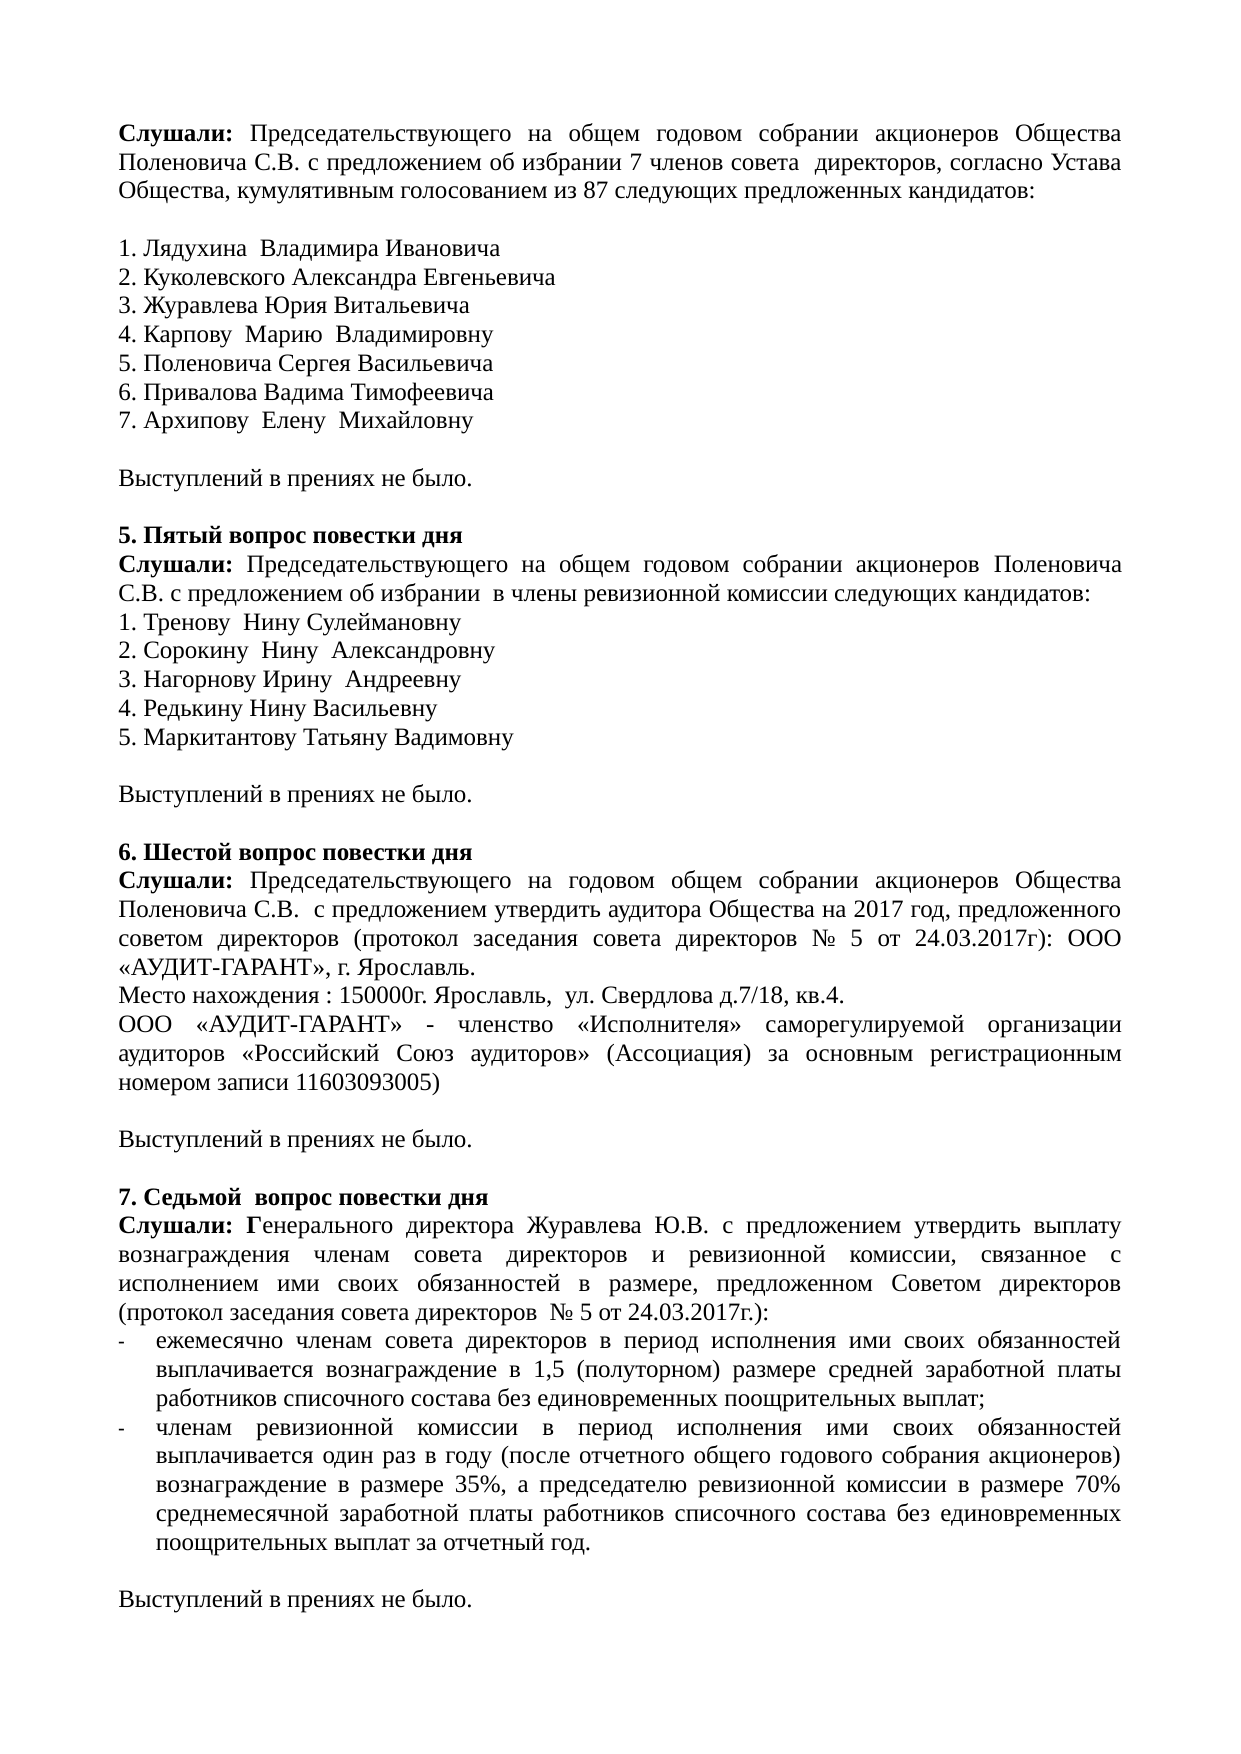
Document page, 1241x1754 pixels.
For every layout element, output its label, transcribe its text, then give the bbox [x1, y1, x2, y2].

text Слушали: Председательствующего на годовом общем собрании акционеров Общества Поленовича С.В. с предложением утвердить аудитора Общества на 2017 год, предложенного советом директоров (протокол заседания совета директоров № 5 от 24.03.2017г): ООО «АУДИТ-ГАРАНТ», г. Ярославль. [118, 866, 1122, 981]
text ООО «АУДИТ-ГАРАНТ» - членство «Исполнителя» саморегулируемой организации аудиторов «Российский Союз аудиторов» (Ассоциация) за основным регистрационным номером записи 11603093005) [118, 1009, 1122, 1096]
text Слушали: Председательствующего на общем годовом собрании акционеров Поленовича С.В. с предложением об избрании в члены ревизионной комиссии следующих кандидатов: [118, 549, 1122, 607]
text Выступлений в прениях не было. [118, 1124, 1122, 1153]
text 1. Лядухина Владимира Ивановича [118, 233, 1122, 262]
text 5. Маркитантову Татьяну Вадимовну [118, 722, 1122, 751]
text 4. Редькину Нину Васильевну [118, 693, 1122, 722]
text 3. Журавлева Юрия Витальевича [118, 291, 1122, 319]
list ежемесячно членам совета директоров в период исполнения ими своих обязанностей выплачивается вознаграждение в 1,5 (полуторном) размере средней заработной платы работников списочного состава без единовременных поощрительных выплат; [118, 1326, 1122, 1412]
text 6. Шестой вопрос повестки дня [118, 837, 1122, 866]
text 5. Поленовича Сергея Васильевича [118, 348, 1122, 377]
text 2. Сорокину Нину Александровну [118, 636, 1122, 664]
list членам ревизионной комиссии в период исполнения ими своих обязанностей выплачивается один раз в году (после отчетного общего годового собрания акционеров) вознаграждение в размере 35%, а председателю ревизионной комиссии в размере 70% среднемесячной заработной платы работников списочного состава без единовременных поощрительных выплат за отчетный год. [118, 1412, 1122, 1556]
text 7. Седьмой вопрос повестки дня [118, 1182, 1122, 1211]
text Выступлений в прениях не было. [118, 463, 1122, 492]
text 1. Тренову Нину Сулеймановну [118, 607, 1122, 636]
text 6. Привалова Вадима Тимофеевича [118, 377, 1122, 406]
text Слушали: Генерального директора Журавлева Ю.В. с предложением утвердить выплату вознаграждения членам совета директоров и ревизионной комиссии, связанное с исполнением ими своих обязанностей в размере, предложенном Советом директоров (протокол заседания совета директоров № 5 от 24.03.2017г.): [118, 1211, 1122, 1326]
text 5. Пятый вопрос повестки дня [118, 521, 1122, 549]
text Место нахождения : 150000г. Ярославль, ул. Свердлова д.7/18, кв.4. [118, 981, 1122, 1009]
text Слушали: Председательствующего на общем годовом собрании акционеров Общества Поленовича С.В. с предложением об избрании 7 членов совета директоров, согласно Устава Общества, кумулятивным голосованием из 87 следующих предложенных кандидатов: [118, 118, 1122, 204]
text 4. Карпову Марию Владимировну [118, 319, 1122, 348]
text 2. Куколевского Александра Евгеньевича [118, 262, 1122, 291]
text 3. Нагорнову Ирину Андреевну [118, 664, 1122, 693]
text 7. Архипову Елену Михайловну [118, 406, 1122, 434]
text Выступлений в прениях не было. [118, 779, 1122, 808]
text Выступлений в прениях не было. [118, 1584, 1122, 1613]
